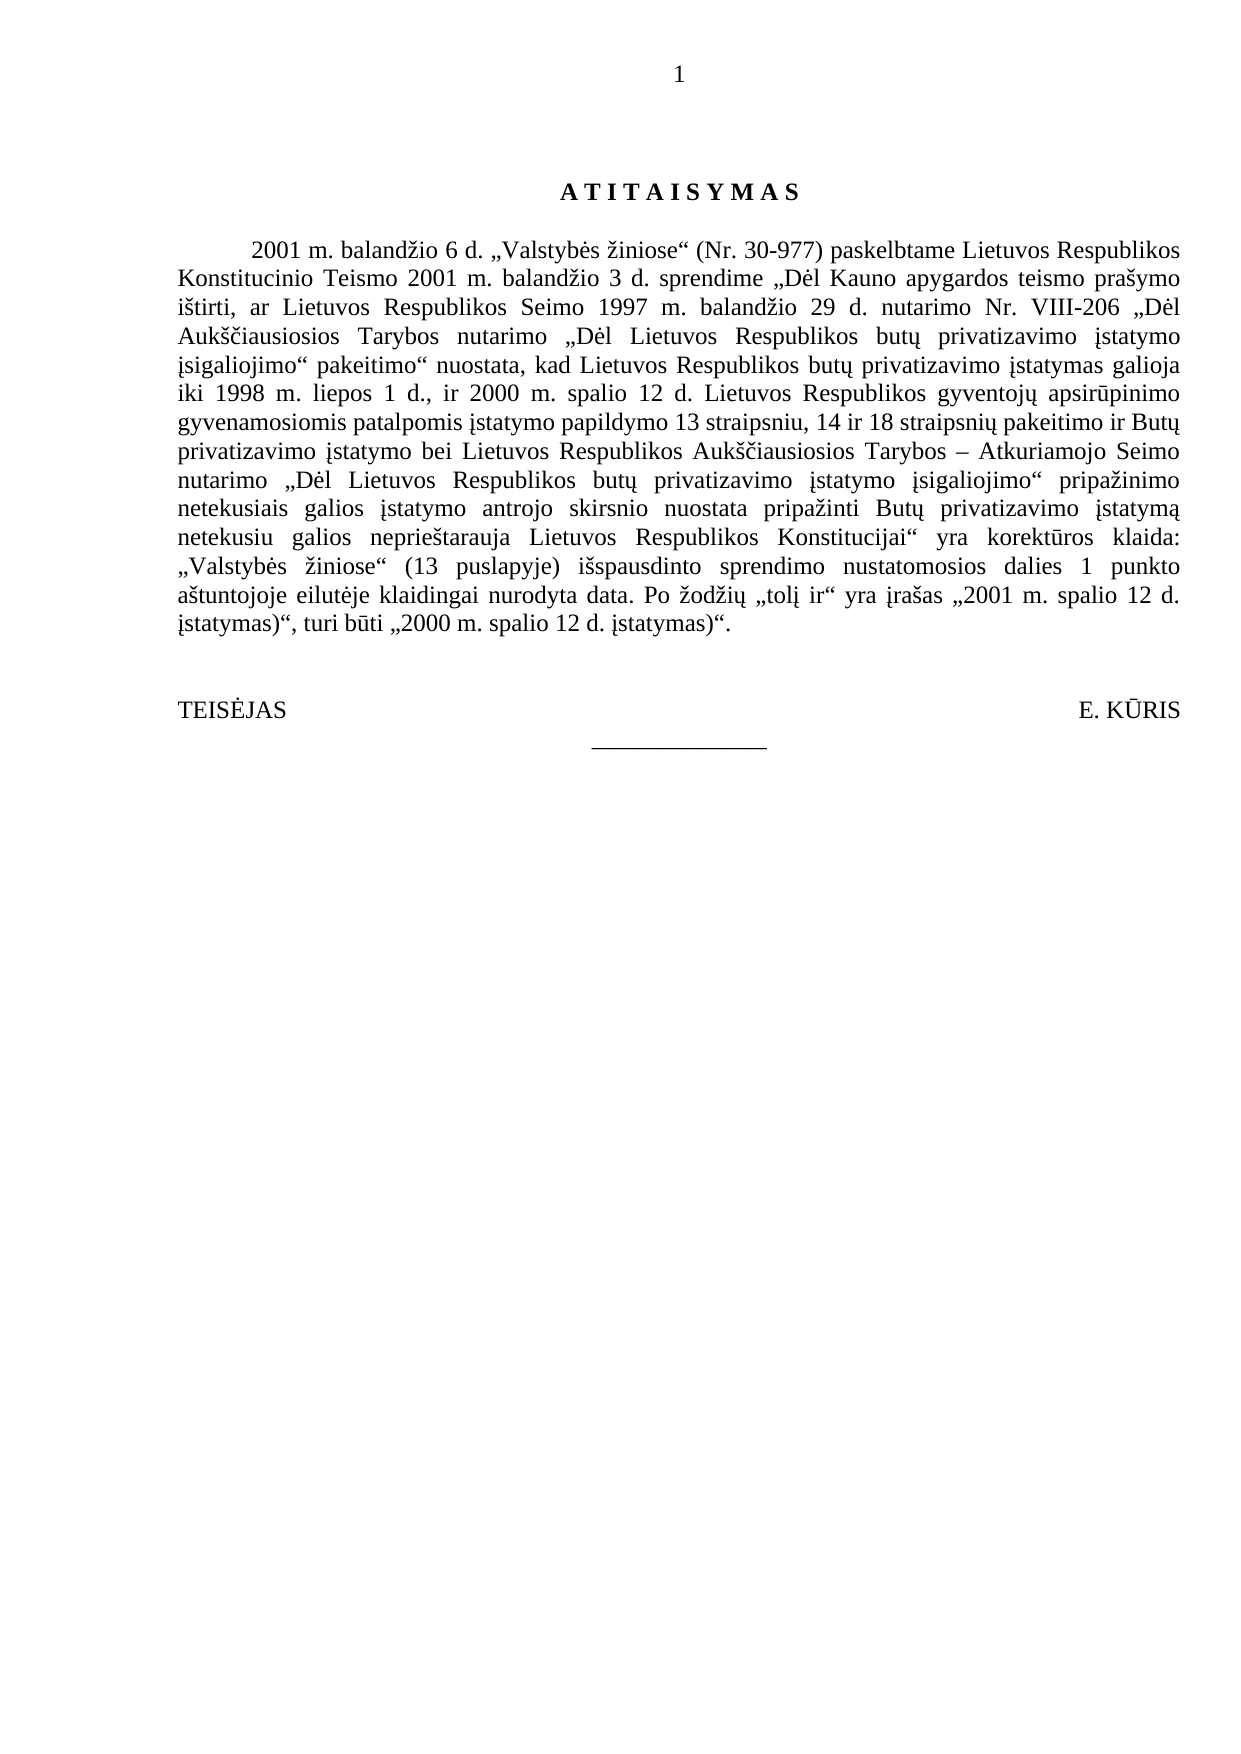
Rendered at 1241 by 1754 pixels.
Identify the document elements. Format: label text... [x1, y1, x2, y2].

text ______________ [177, 723, 1181, 752]
text TEISĖJAS E. KŪRIS [177, 695, 1181, 723]
text ATITAISYMAS [177, 177, 1181, 206]
text 2001 m. balandžio 6 d. „Valstybės žiniose“ (Nr. 30-977) paskelbtame Lietuvos Respublikos Konstitucinio Teismo 2001 m. balandžio 3 d. sprendime „Dėl Kauno apygardos teismo prašymo ištirti, ar Lietuvos Respublikos Seimo 1997 m. balandžio 29 d. nutarimo Nr. VIII-206 „Dėl Aukščiausiosios Tarybos nutarimo „Dėl Lietuvos Respublikos butų privatizavimo įstatymo įsigaliojimo“ pakeitimo“ nuostata, kad Lietuvos Respublikos butų privatizavimo įstatymas galioja iki 1998 m. liepos 1 d., ir 2000 m. spalio 12 d. Lietuvos Respublikos gyventojų apsirūpinimo gyvenamosiomis patalpomis įstatymo papildymo 13 straipsniu, 14 ir 18 straipsnių pakeitimo ir Butų privatizavimo įstatymo bei Lietuvos Respublikos Aukščiausiosios Tarybos – Atkuriamojo Seimo nutarimo „Dėl Lietuvos Respublikos butų privatizavimo įstatymo įsigaliojimo“ pripažinimo netekusiais galios įstatymo antrojo skirsnio nuostata pripažinti Butų privatizavimo įstatymą netekusiu galios neprieštarauja Lietuvos Respublikos Konstitucijai“ yra korektūros klaida: „Valstybės žiniose“ (13 puslapyje) išspausdinto sprendimo nustatomosios dalies 1 punkto aštuntojoje eilutėje klaidingai nurodyta data. Po žodžių „tolį ir“ yra įrašas „2001 m. spalio 12 d. įstatymas)“, turi būti „2000 m. spalio 12 d. įstatymas)“. [177, 235, 1181, 637]
